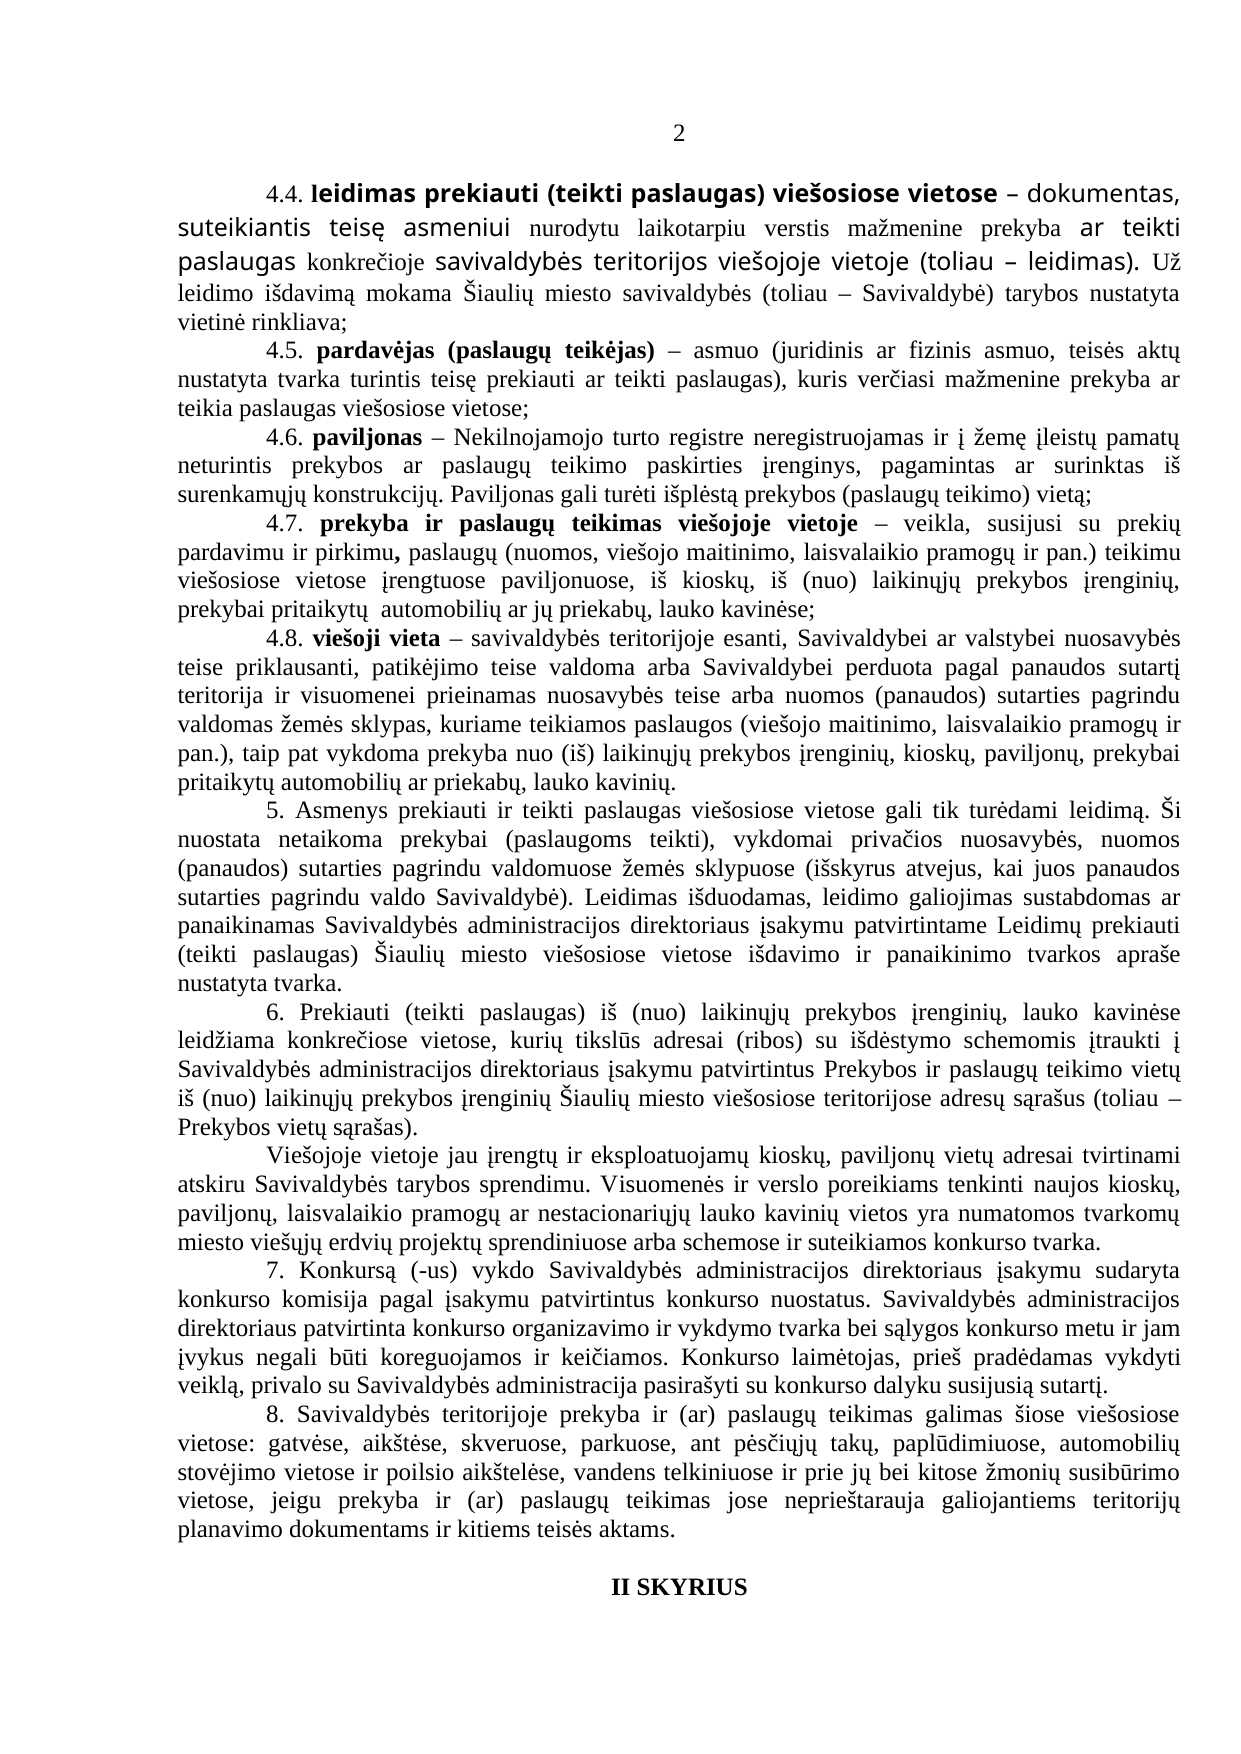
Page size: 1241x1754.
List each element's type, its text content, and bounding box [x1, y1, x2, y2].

text 4.4. leidimas prekiauti (teikti paslaugas) viešosiose vietose – dokumentas, suteikiantis teisę asmeniui nurodytu laikotarpiu verstis mažmenine prekyba ar teikti paslaugas konkrečioje savivaldybės teritorijos viešojoje vietoje (toliau – leidimas). Už leidimo išdavimą mokama Šiaulių miesto savivaldybės (toliau – Savivaldybė) tarybos nustatyta vietinė rinkliava; [177, 176, 1181, 335]
text II SKYRIUS [177, 1572, 1181, 1600]
text 4.6. paviljonas – Nekilnojamojo turto registre neregistruojamas ir į žemę įleistų pamatų neturintis prekybos ar paslaugų teikimo paskirties įrenginys, pagamintas ar surinktas iš surenkamųjų konstrukcijų. Paviljonas gali turėti išplėstą prekybos (paslaugų teikimo) vietą; [177, 422, 1181, 508]
text 5. Asmenys prekiauti ir teikti paslaugas viešosiose vietose gali tik turėdami leidimą. Ši nuostata netaikoma prekybai (paslaugoms teikti), vykdomai privačios nuosavybės, nuomos (panaudos) sutarties pagrindu valdomuose žemės sklypuose (išskyrus atvejus, kai juos panaudos sutarties pagrindu valdo Savivaldybė). Leidimas išduodamas, leidimo galiojimas sustabdomas ar panaikinamas Savivaldybės administracijos direktoriaus įsakymu patvirtintame Leidimų prekiauti (teikti paslaugas) Šiaulių miesto viešosiose vietose išdavimo ir panaikinimo tvarkos apraše nustatyta tvarka. [177, 795, 1181, 997]
text Viešojoje vietoje jau įrengtų ir eksploatuojamų kioskų, paviljonų vietų adresai tvirtinami atskiru Savivaldybės tarybos sprendimu. Visuomenės ir verslo poreikiams tenkinti naujos kioskų, paviljonų, laisvalaikio pramogų ar nestacionariųjų lauko kavinių vietos yra numatomos tvarkomų miesto viešųjų erdvių projektų sprendiniuose arba schemose ir suteikiamos konkurso tvarka. [177, 1140, 1181, 1255]
text 8. Savivaldybės teritorijoje prekyba ir (ar) paslaugų teikimas galimas šiose viešosiose vietose: gatvėse, aikštėse, skveruose, parkuose, ant pėsčiųjų takų, paplūdimiuose, automobilių stovėjimo vietose ir poilsio aikštelėse, vandens telkiniuose ir prie jų bei kitose žmonių susibūrimo vietose, jeigu prekyba ir (ar) paslaugų teikimas jose neprieštarauja galiojantiems teritorijų planavimo dokumentams ir kitiems teisės aktams. [177, 1399, 1181, 1543]
text 4.7. prekyba ir paslaugų teikimas viešojoje vietoje – veikla, susijusi su prekių pardavimu ir pirkimu, paslaugų (nuomos, viešojo maitinimo, laisvalaikio pramogų ir pan.) teikimu viešosiose vietose įrengtuose paviljonuose, iš kioskų, iš (nuo) laikinųjų prekybos įrenginių, prekybai pritaikytų automobilių ar jų priekabų, lauko kavinėse; [177, 508, 1181, 623]
text 7. Konkursą (-us) vykdo Savivaldybės administracijos direktoriaus įsakymu sudaryta konkurso komisija pagal įsakymu patvirtintus konkurso nuostatus. Savivaldybės administracijos direktoriaus patvirtinta konkurso organizavimo ir vykdymo tvarka bei sąlygos konkurso metu ir jam įvykus negali būti koreguojamos ir keičiamos. Konkurso laimėtojas, prieš pradėdamas vykdyti veiklą, privalo su Savivaldybės administracija pasirašyti su konkurso dalyku susijusią sutartį. [177, 1255, 1181, 1399]
text 6. Prekiauti (teikti paslaugas) iš (nuo) laikinųjų prekybos įrenginių, lauko kavinėse leidžiama konkrečiose vietose, kurių tikslūs adresai (ribos) su išdėstymo schemomis įtraukti į Savivaldybės administracijos direktoriaus įsakymu patvirtintus Prekybos ir paslaugų teikimo vietų iš (nuo) laikinųjų prekybos įrenginių Šiaulių miesto viešosiose teritorijose adresų sąrašus (toliau – Prekybos vietų sąrašas). [177, 997, 1181, 1140]
text 4.8. viešoji vieta – savivaldybės teritorijoje esanti, Savivaldybei ar valstybei nuosavybės teise priklausanti, patikėjimo teise valdoma arba Savivaldybei perduota pagal panaudos sutartį teritorija ir visuomenei prieinamas nuosavybės teise arba nuomos (panaudos) sutarties pagrindu valdomas žemės sklypas, kuriame teikiamos paslaugos (viešojo maitinimo, laisvalaikio pramogų ir pan.), taip pat vykdoma prekyba nuo (iš) laikinųjų prekybos įrenginių, kioskų, paviljonų, prekybai pritaikytų automobilių ar priekabų, lauko kavinių. [177, 623, 1181, 795]
text 4.5. pardavėjas (paslaugų teikėjas) – asmuo (juridinis ar fizinis asmuo, teisės aktų nustatyta tvarka turintis teisę prekiauti ar teikti paslaugas), kuris verčiasi mažmenine prekyba ar teikia paslaugas viešosiose vietose; [177, 335, 1181, 422]
